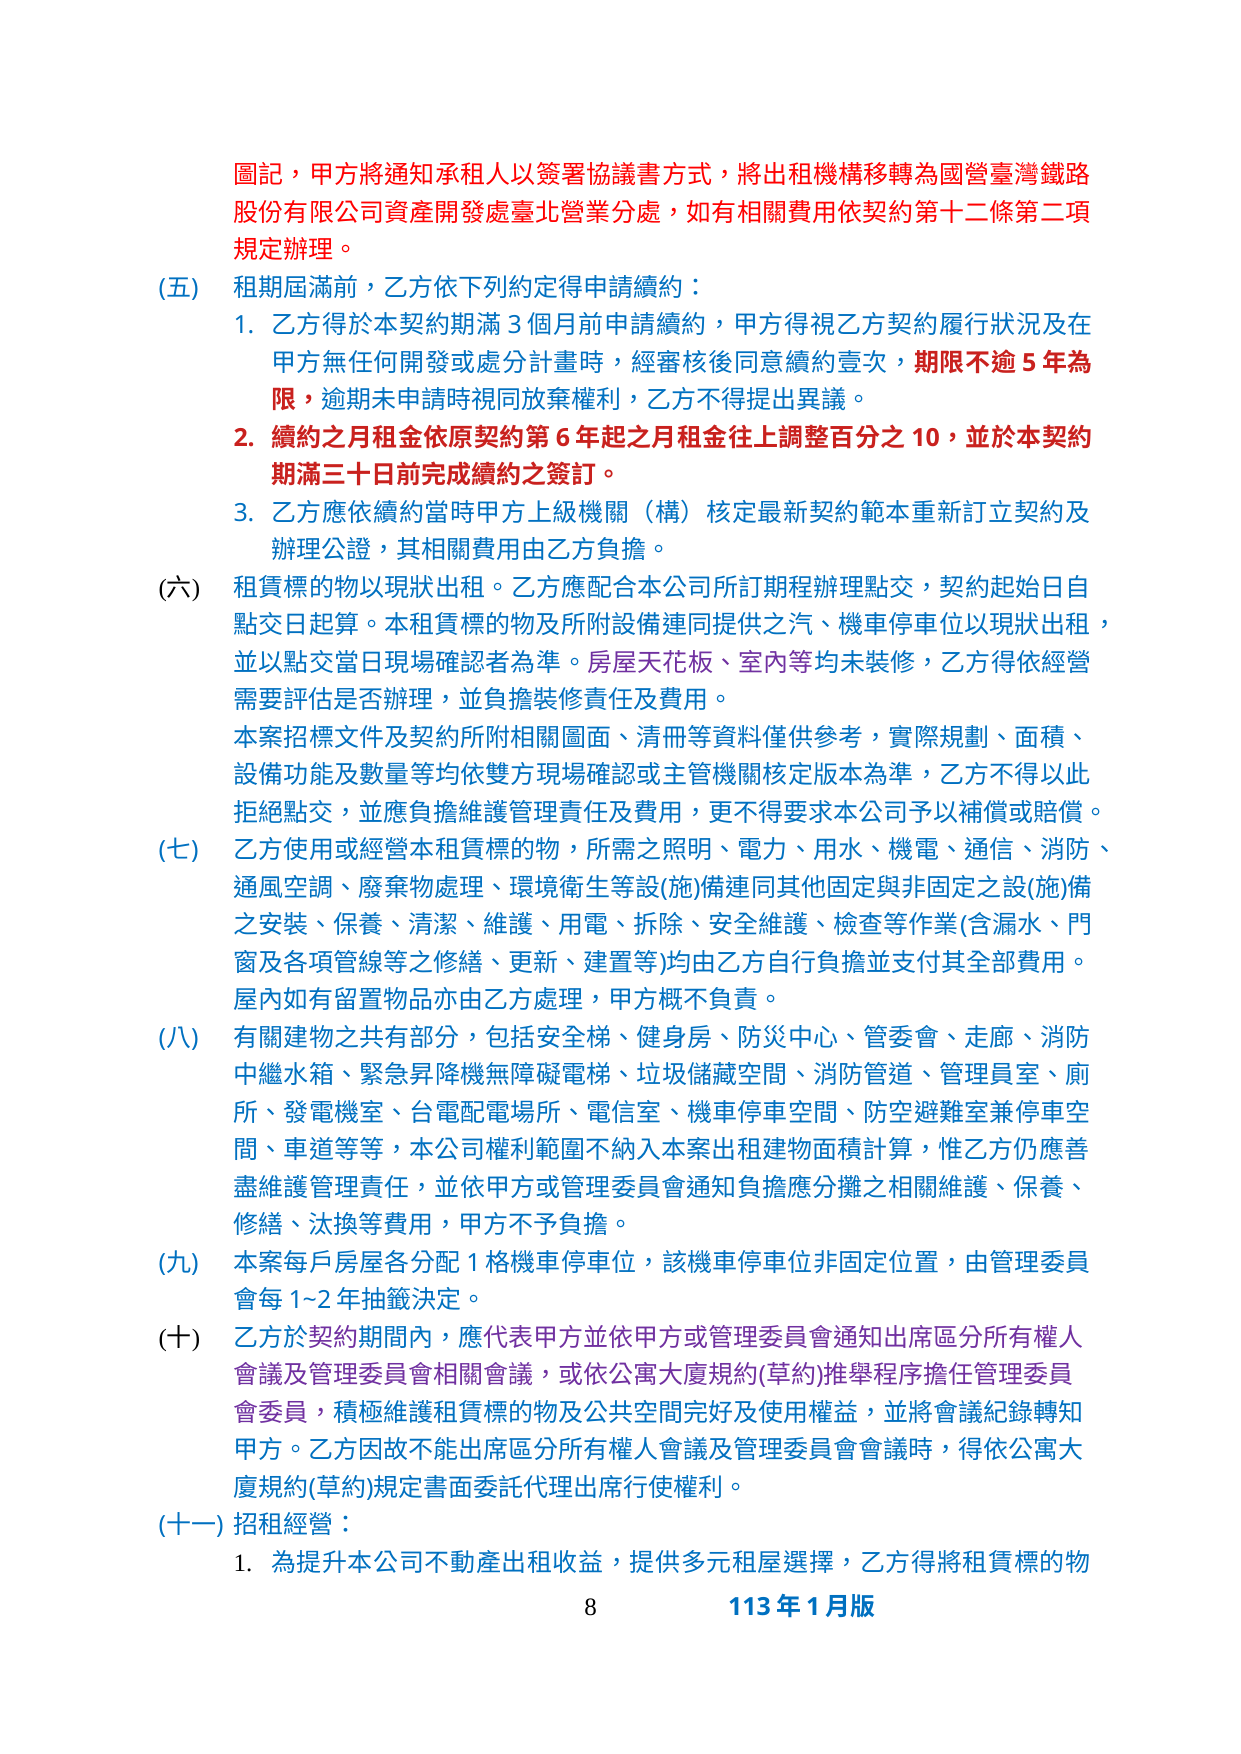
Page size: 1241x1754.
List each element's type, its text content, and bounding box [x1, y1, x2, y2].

list 乙方於契約期間內，應代表甲方並依甲方或管理委員會通知出席區分所有權人會議及管理委員會相關會議，或依公寓大廈規約(草約)推舉程序擔任管理委員會委員，積極維護租賃標的物及公共空間完好及使用權益，並將會議紀錄轉知甲方。乙方因故不能出席區分所有權人會議及管理委員會會議時，得依公寓大廈規約(草約)規定書面委託代理出席行使權利。 [158, 1317, 1092, 1504]
text 本案招標文件及契約所附相關圖面、清冊等資料僅供參考，實際規劃、面積、設備功能及數量等均依雙方現場確認或主管機關核定版本為準，乙方不得以此拒絕點交，並應負擔維護管理責任及費用，更不得要求本公司予以補償或賠償。 [233, 717, 1092, 829]
list 有關建物之共有部分，包括安全梯、健身房、防災中心、管委會、走廊、消防中繼水箱、緊急昇降機無障礙電梯、垃圾儲藏空間、消防管道、管理員室、廁所、發電機室、台電配電場所、電信室、機車停車空間、防空避難室兼停車空間、車道等等，本公司權利範圍不納入本案出租建物面積計算，惟乙方仍應善盡維護管理責任，並依甲方或管理委員會通知負擔應分攤之相關維護、保養、修繕、汰換等費用，甲方不予負擔。 [158, 1017, 1092, 1242]
list 租賃標的物以現狀出租。乙方應配合本公司所訂期程辦理點交，契約起始日自點交日起算。本租賃標的物及所附設備連同提供之汽、機車停車位以現狀出租，並以點交當日現場確認者為準。房屋天花板、室內等均未裝修，乙方得依經營需要評估是否辦理，並負擔裝修責任及費用。 [158, 567, 1092, 717]
list 本案每戶房屋各分配1格機車停車位，該機車停車位非固定位置，由管理委員會每1~2年抽籤決定。 [158, 1242, 1092, 1317]
list 招租經營： [158, 1504, 1092, 1542]
list 續約之月租金依原契約第6年起之月租金往上調整百分之10，並於本契約期滿三十日前完成續約之簽訂。 [233, 417, 1092, 492]
list 圖記，甲方將通知承租人以簽署協議書方式，將出租機構移轉為國營臺灣鐵路股份有限公司資產開發處臺北營業分處，如有相關費用依契約第十二條第二項規定辦理。 [158, 154, 1092, 267]
list 乙方應依續約當時甲方上級機關（構）核定最新契約範本重新訂立契約及辦理公證，其相關費用由乙方負擔。 [233, 492, 1092, 567]
list 乙方使用或經營本租賃標的物，所需之照明、電力、用水、機電、通信、消防、通風空調、廢棄物處理、環境衛生等設(施)備連同其他固定與非固定之設(施)備之安裝、保養、清潔、維護、用電、拆除、安全維護、檢查等作業(含漏水、門窗及各項管線等之修繕、更新、建置等)均由乙方自行負擔並支付其全部費用。屋內如有留置物品亦由乙方處理，甲方概不負責。 [158, 829, 1092, 1017]
list 為提升本公司不動產出租收益，提供多元租屋選擇，乙方得將租賃標的物 [233, 1542, 1092, 1579]
list 租期屆滿前，乙方依下列約定得申請續約： [158, 267, 1092, 304]
list 乙方得於本契約期滿3個月前申請續約，甲方得視乙方契約履行狀況及在甲方無任何開發或處分計畫時，經審核後同意續約壹次，期限不逾5年為限，逾期未申請時視同放棄權利，乙方不得提出異議。 [233, 304, 1092, 417]
